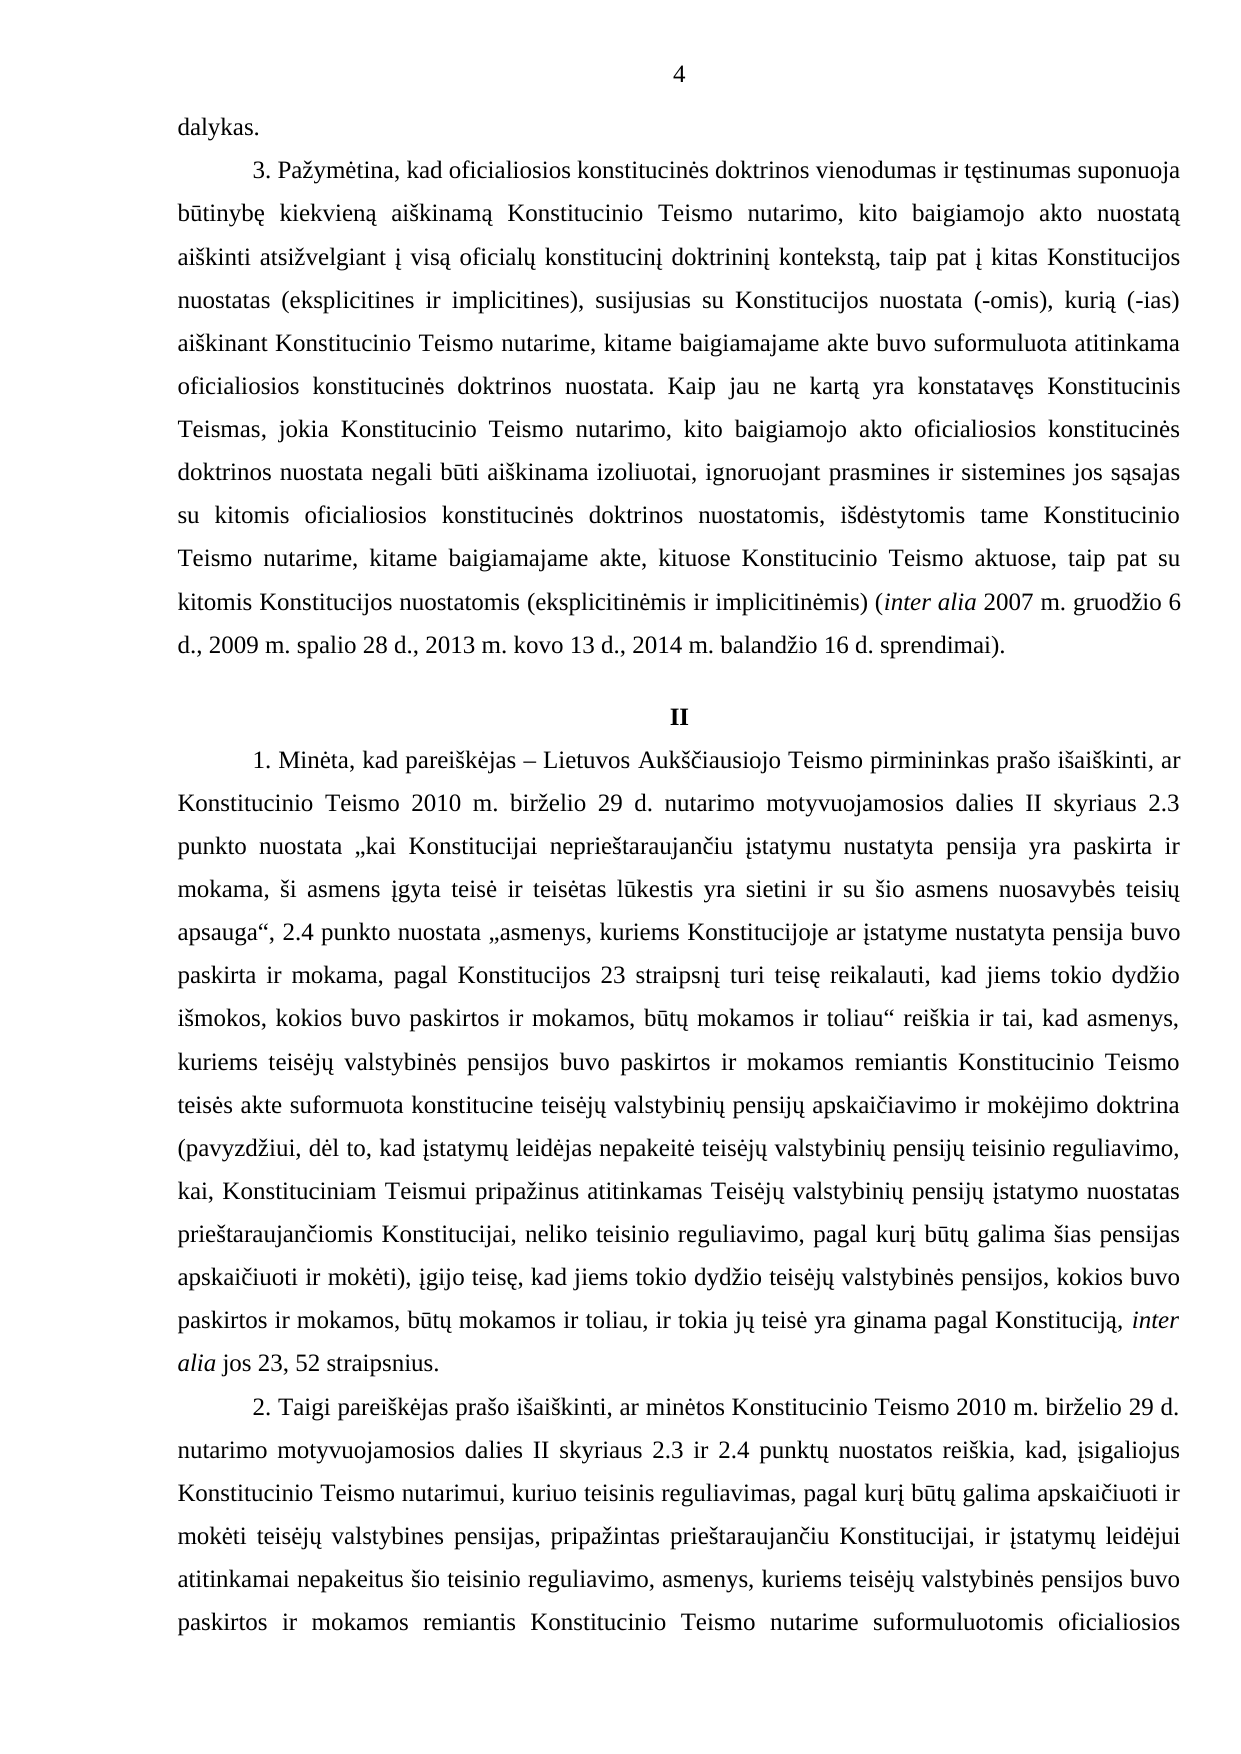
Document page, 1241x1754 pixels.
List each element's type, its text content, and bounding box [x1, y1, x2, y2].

text dalykas. [177, 112, 1181, 141]
text II [177, 702, 1181, 730]
text 3. Pažymėtina, kad oficialiosios konstitucinės doktrinos vienodumas ir tęstinumas suponuoja būtinybę kiekvieną aiškinamą Konstitucinio Teismo nutarimo, kito baigiamojo akto nuostatą aiškinti atsižvelgiant į visą oficialų konstitucinį doktrininį kontekstą, taip pat į kitas Konstitucijos nuostatas (eksplicitines ir implicitines), susijusias su Konstitucijos nuostata (-omis), kurią (-ias) aiškinant Konstitucinio Teismo nutarime, kitame baigiamajame akte buvo suformuluota atitinkama oficialiosios konstitucinės doktrinos nuostata. Kaip jau ne kartą yra konstatavęs Konstitucinis Teismas, jokia Konstitucinio Teismo nutarimo, kito baigiamojo akto oficialiosios konstitucinės doktrinos nuostata negali būti aiškinama izoliuotai, ignoruojant prasmines ir sistemines jos sąsajas su kitomis oficialiosios konstitucinės doktrinos nuostatomis, išdėstytomis tame Konstitucinio Teismo nutarime, kitame baigiamajame akte, kituose Konstitucinio Teismo aktuose, taip pat su kitomis Konstitucijos nuostatomis (eksplicitinėmis ir implicitinėmis) (inter alia 2007 m. gruodžio 6 d., 2009 m. spalio 28 d., 2013 m. kovo 13 d., 2014 m. balandžio 16 d. sprendimai). [177, 155, 1181, 658]
text 1. Minėta, kad pareiškėjas – Lietuvos Aukščiausiojo Teismo pirmininkas prašo išaiškinti, ar Konstitucinio Teismo 2010 m. birželio 29 d. nutarimo motyvuojamosios dalies II skyriaus 2.3 punkto nuostata „kai Konstitucijai neprieštaraujančiu įstatymu nustatyta pensija yra paskirta ir mokama, ši asmens įgyta teisė ir teisėtas lūkestis yra sietini ir su šio asmens nuosavybės teisių apsauga“, 2.4 punkto nuostata „asmenys, kuriems Konstitucijoje ar įstatyme nustatyta pensija buvo paskirta ir mokama, pagal Konstitucijos 23 straipsnį turi teisę reikalauti, kad jiems tokio dydžio išmokos, kokios buvo paskirtos ir mokamos, būtų mokamos ir toliau“ reiškia ir tai, kad asmenys, kuriems teisėjų valstybinės pensijos buvo paskirtos ir mokamos remiantis Konstitucinio Teismo teisės akte suformuota konstitucine teisėjų valstybinių pensijų apskaičiavimo ir mokėjimo doktrina (pavyzdžiui, dėl to, kad įstatymų leidėjas nepakeitė teisėjų valstybinių pensijų teisinio reguliavimo, kai, Konstituciniam Teismui pripažinus atitinkamas Teisėjų valstybinių pensijų įstatymo nuostatas prieštaraujančiomis Konstitucijai, neliko teisinio reguliavimo, pagal kurį būtų galima šias pensijas apskaičiuoti ir mokėti), įgijo teisę, kad jiems tokio dydžio teisėjų valstybinės pensijos, kokios buvo paskirtos ir mokamos, būtų mokamos ir toliau, ir tokia jų teisė yra ginama pagal Konstituciją, inter alia jos 23, 52 straipsnius. [177, 745, 1181, 1377]
text 2. Taigi pareiškėjas prašo išaiškinti, ar minėtos Konstitucinio Teismo 2010 m. birželio 29 d. nutarimo motyvuojamosios dalies II skyriaus 2.3 ir 2.4 punktų nuostatos reiškia, kad, įsigaliojus Konstitucinio Teismo nutarimui, kuriuo teisinis reguliavimas, pagal kurį būtų galima apskaičiuoti ir mokėti teisėjų valstybines pensijas, pripažintas prieštaraujančiu Konstitucijai, ir įstatymų leidėjui atitinkamai nepakeitus šio teisinio reguliavimo, asmenys, kuriems teisėjų valstybinės pensijos buvo paskirtos ir mokamos remiantis Konstitucinio Teismo nutarime suformuluotomis oficialiosios [177, 1392, 1181, 1636]
